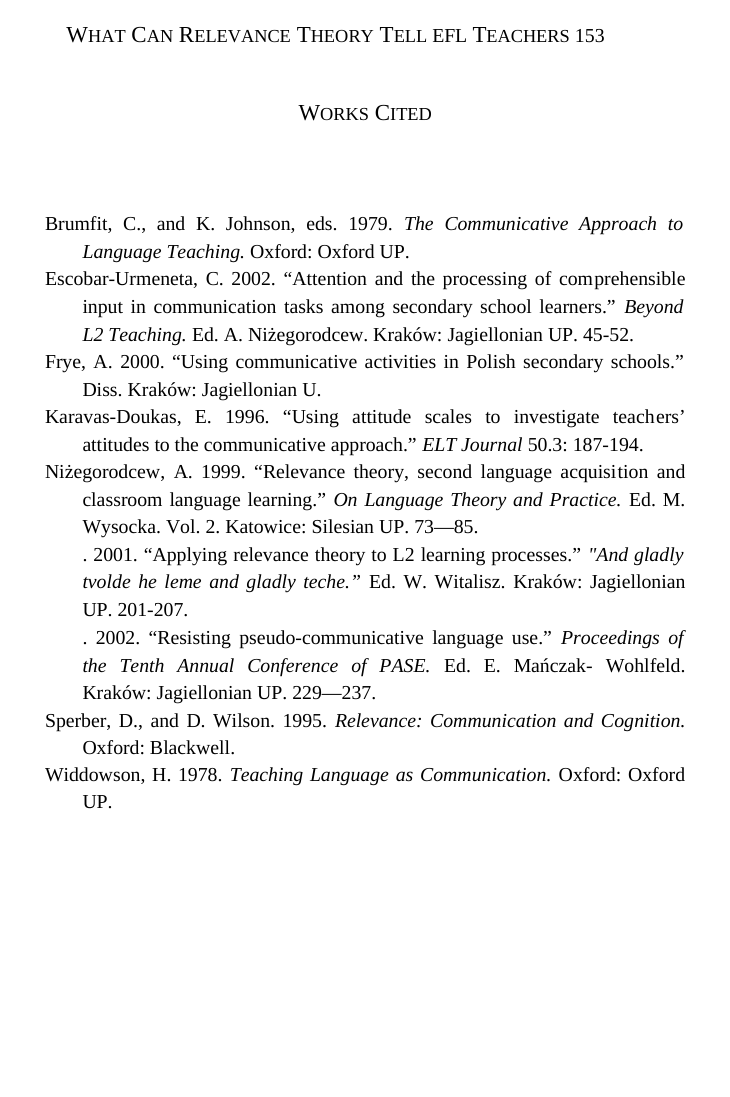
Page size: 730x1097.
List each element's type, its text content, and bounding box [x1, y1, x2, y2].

text Works Cited [45, 99, 685, 125]
text . 2002. “Resisting pseudo-communicative language use.” Pro­ceedings of the Tenth Annual Conference of PASE. Ed. E. Mańczak- Wohlfeld. Kraków: Jagiellonian UP. 229—237. [45, 626, 685, 704]
text What Can Relevance Theory Tell EFL Teachers 153 [66, 22, 683, 48]
text Widdowson, H. 1978. Teaching Language as Communication. Oxford: Oxford UP. [45, 763, 685, 813]
text Brumfit, C., and K. Johnson, eds. 1979. The Communicative Approach to Language Teaching. Oxford: Oxford UP. [45, 212, 685, 262]
text Karavas-Doukas, E. 1996. “Using attitude scales to investigate teach­ers’ attitudes to the communicative approach.” ELT Journal 50.3: 187-194. [45, 406, 685, 456]
text Escobar-Urmeneta, C. 2002. “Attention and the processing of com­prehensible input in communication tasks among secondary school learners.” Beyond L2 Teaching. Ed. A. Niżegorodcew. Kraków: Jagiellonian UP. 45-52. [45, 267, 685, 346]
text . 2001. “Applying relevance theory to L2 learning processes.” "And gladly tvolde he leme and gladly teche.” Ed. W. Witalisz. Kraków: Jagiellonian UP. 201-207. [45, 543, 685, 621]
text Sperber, D., and D. Wilson. 1995. Relevance: Communication and Cog­nition. Oxford: Blackwell. [45, 708, 685, 758]
text Frye, A. 2000. “Using communicative activities in Polish secondary schools.” Diss. Kraków: Jagiellonian U. [45, 351, 685, 401]
text Niżegorodcew, A. 1999. “Relevance theory, second language acquisi­tion and classroom language learning.” On Language Theory and Practice. Ed. M. Wysocka. Vol. 2. Katowice: Silesian UP. 73—85. [45, 460, 685, 538]
